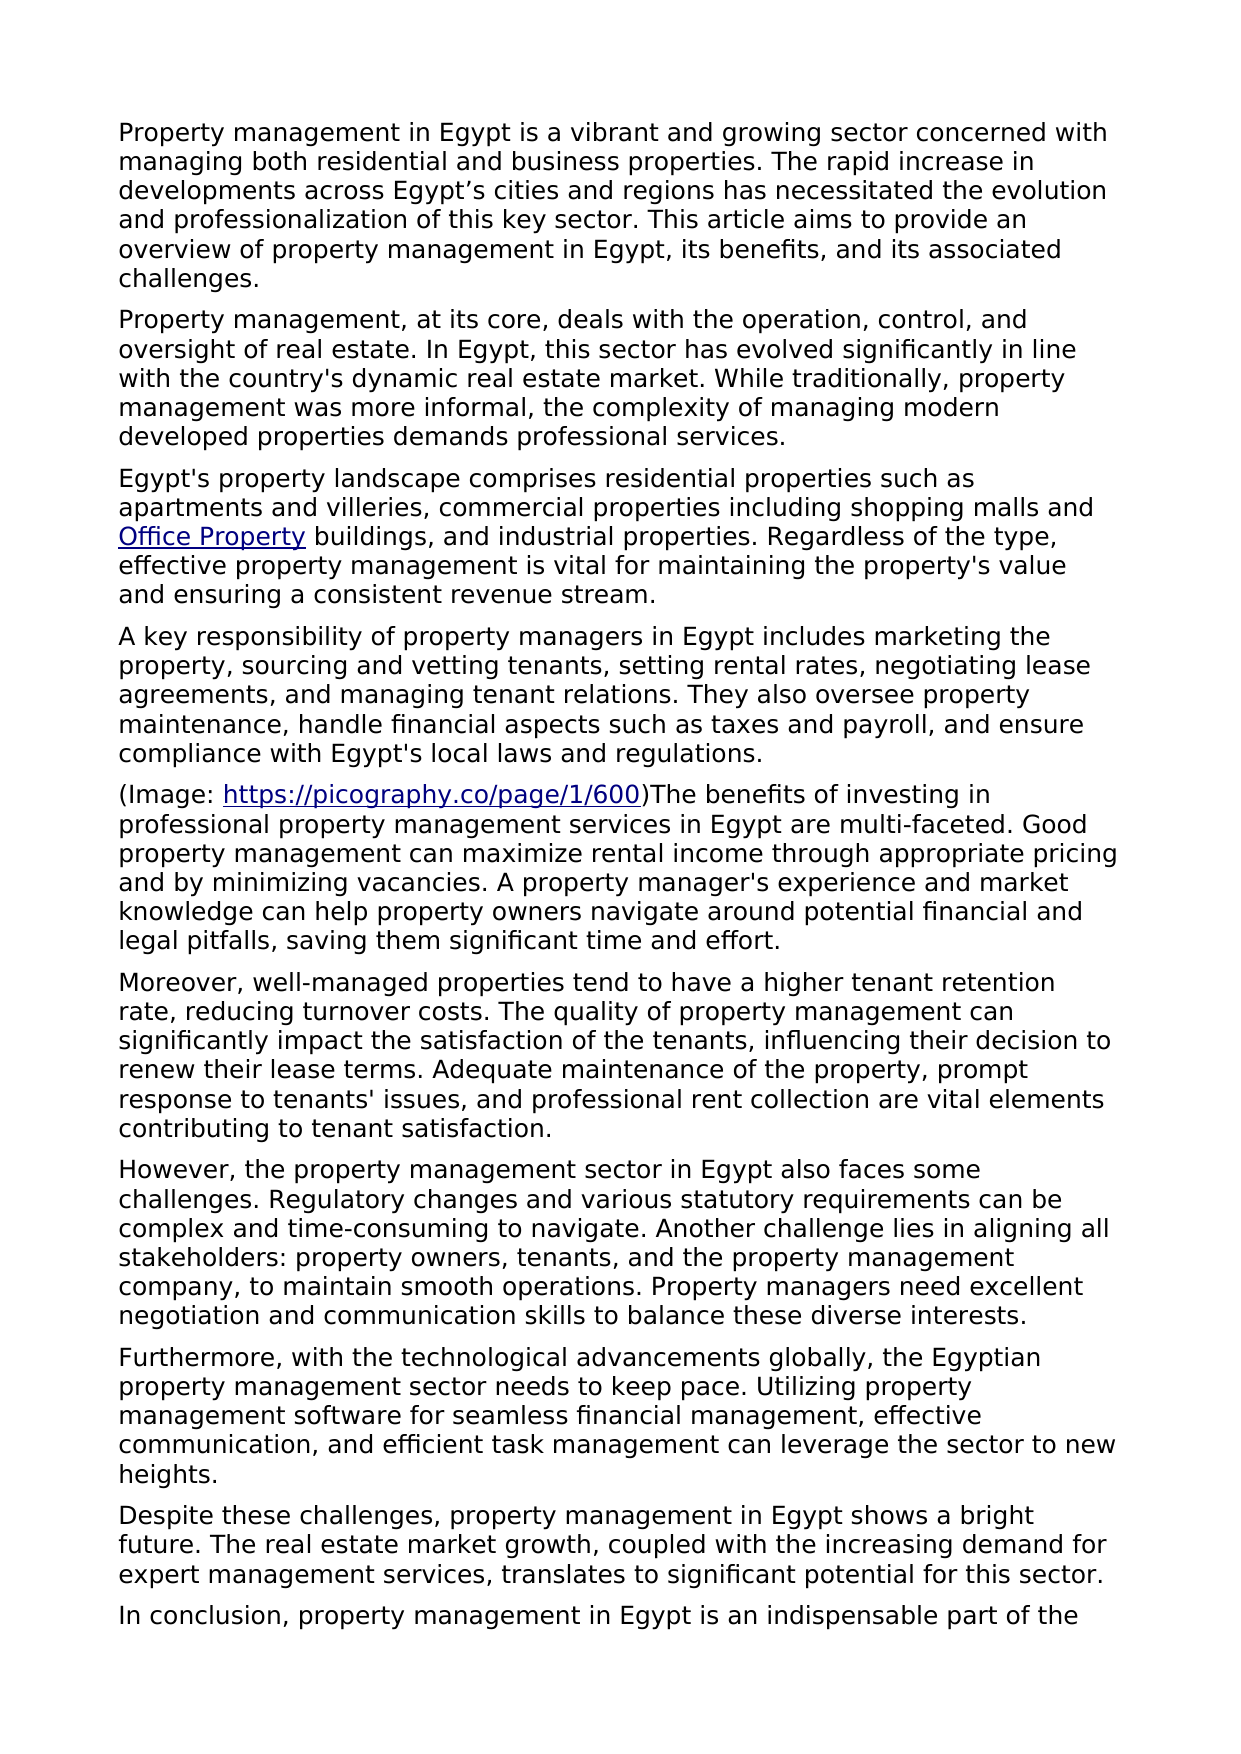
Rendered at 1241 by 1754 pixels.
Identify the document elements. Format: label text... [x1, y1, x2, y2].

text Property management, at its core, deals with the operation, control, and oversight of real estate. In Egypt, this sector has evolved significantly in line with the country's dynamic real estate market. While traditionally, property management was more informal, the complexity of managing modern developed properties demands professional services. [118, 306, 1122, 451]
text However, the property management sector in Egypt also faces some challenges. Regulatory changes and various statutory requirements can be complex and time-consuming to navigate. Another challenge lies in aligning all stakeholders: property owners, tenants, and the property management company, to maintain smooth operations. Property managers need excellent negotiation and communication skills to balance these diverse interests. [118, 1156, 1122, 1331]
text In conclusion, property management in Egypt is an indispensable part of the [118, 1601, 1122, 1631]
text Egypt's property landscape comprises residential properties such as apartments and villeries, commercial properties including shopping malls and Office Property buildings, and industrial properties. Regardless of the type, effective property management is vital for maintaining the property's value and ensuring a consistent revenue stream. [118, 464, 1122, 610]
text Despite these challenges, property management in Egypt shows a bright future. The real estate market growth, coupled with the increasing demand for expert management services, translates to significant potential for this sector. [118, 1501, 1122, 1589]
text Moreover, well-managed properties tend to have a higher tenant retention rate, reducing turnover costs. The quality of property management can significantly impact the satisfaction of the tenants, influencing their decision to renew their lease terms. Adequate maintenance of the property, prompt response to tenants' issues, and professional rent collection are vital elements contributing to tenant satisfaction. [118, 968, 1122, 1143]
text A key responsibility of property managers in Egypt includes marketing the property, sourcing and vetting tenants, setting rental rates, negotiating lease agreements, and managing tenant relations. They also oversee property maintenance, handle financial aspects such as taxes and payroll, and ensure compliance with Egypt's local laws and regulations. [118, 622, 1122, 768]
text (Image: https://picography.co/page/1/600)The benefits of investing in professional property management services in Egypt are multi-faceted. Good property management can maximize rental income through appropriate pricing and by minimizing vacancies. A property manager's experience and market knowledge can help property owners navigate around potential financial and legal pitfalls, saving them significant time and effort. [118, 781, 1122, 956]
text Property management in Egypt is a vibrant and growing sector concerned with managing both residential and business properties. The rapid increase in developments across Egypt’s cities and regions has necessitated the evolution and professionalization of this key sector. This article aims to provide an overview of property management in Egypt, its benefits, and its associated challenges. [118, 118, 1122, 293]
text Furthermore, with the technological advancements globally, the Egyptian property management sector needs to keep pace. Utilizing property management software for seamless financial management, effective communication, and efficient task management can leverage the sector to new heights. [118, 1343, 1122, 1489]
